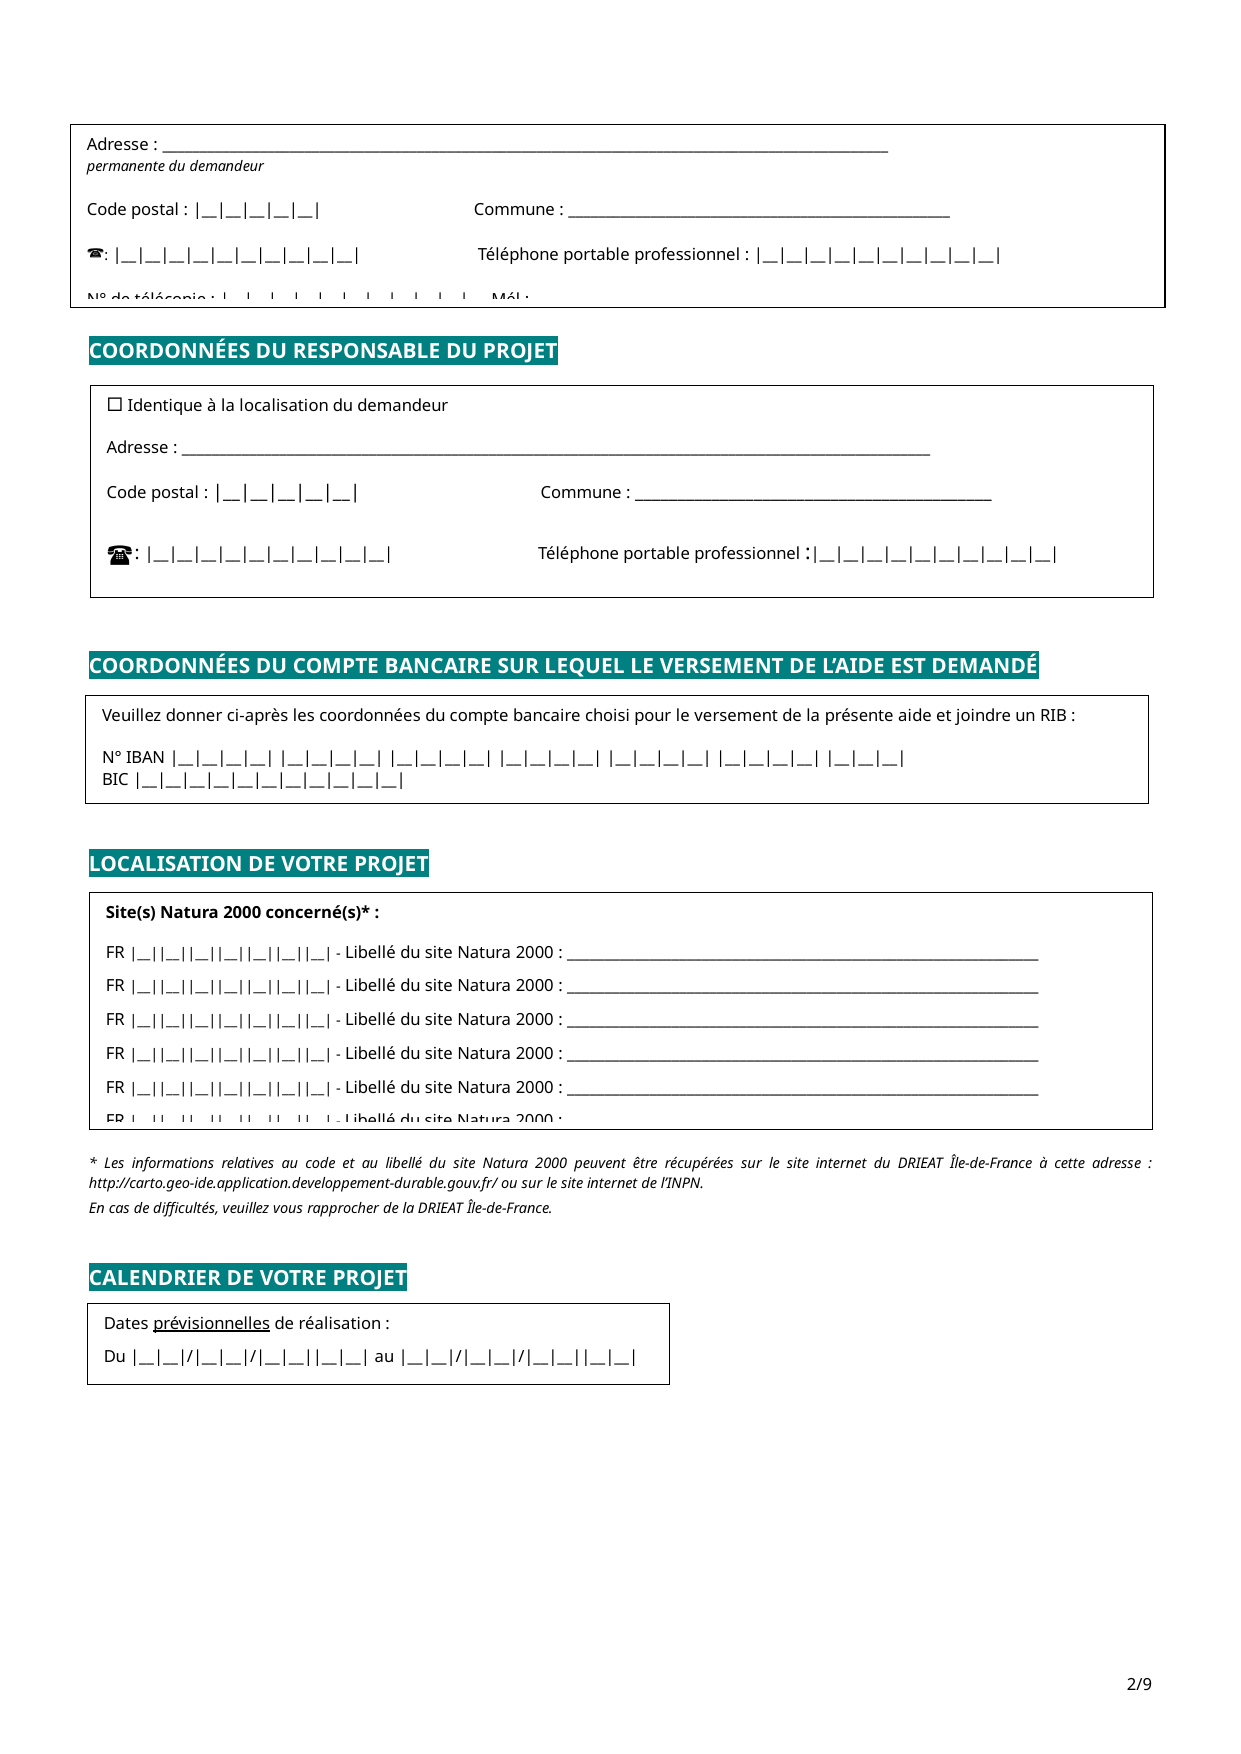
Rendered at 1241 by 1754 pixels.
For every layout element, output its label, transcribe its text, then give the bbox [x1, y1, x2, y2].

text COORDONNÉES DU COMPTE BANCAIRE SUR LEQUEL LE VERSEMENT DE L’AIDE EST DEMANDÉ [89, 651, 1152, 679]
text FR |__||__||__||__||__||__||__| - Libellé du site Natura 2000 : _______________________________________________________________ [106, 1008, 1136, 1031]
text Code postal : |__|__|__|__|__| Commune : ___________________________________________________ [87, 198, 1149, 220]
text Du |__|__|/|__|__|/|__|__||__|__| au |__|__|/|__|__|/|__|__||__|__| [103, 1345, 654, 1368]
text FR |__||__||__||__||__||__||__| - Libellé du site Natura 2000 : _______________________________________________________________ [106, 1042, 1136, 1064]
text FR |__||__||__||__||__||__||__| - Libellé du site Natura 2000 : _______________________________________________________________ [106, 1076, 1136, 1098]
text N° IBAN |__|__|__|__| |__|__|__|__| |__|__|__|__| |__|__|__|__| |__|__|__|__| |__|__|__|__| |__|__|__| [102, 746, 1133, 768]
text Dates prévisionnelles de réalisation : [103, 1312, 654, 1334]
text BIC |__|__|__|__|__|__|__|__|__|__|__| [102, 768, 1133, 791]
text Code postal : |__|__|__|__|__| Commune : __________________________________________ [106, 478, 1137, 504]
picture [106, 543, 135, 568]
text En cas de difficultés, veuillez vous rapprocher de la DRIEAT Île-de-France. [89, 1198, 1152, 1218]
text Site(s) Natura 2000 concerné(s)* : [106, 901, 1136, 923]
text Adresse : _________________________________________________________________________________________________ [87, 133, 1149, 156]
text : |__|__|__|__|__|__|__|__|__|__| Téléphone portable professionnel : |__|__|__|__|__|__|__|__|__|__| [87, 243, 1149, 265]
text Veuillez donner ci-après les coordonnées du compte bancaire choisi pour le versement de la présente aide et joindre un RIB : [102, 704, 1133, 726]
text Adresse : ____________________________________________________________________________________________________ [106, 436, 1137, 459]
text N° de télécopie : |__|__|__|__|__|__|__|__|__|__| Mél : _____________________________________________________ [87, 288, 1149, 299]
text FR |__||__||__||__||__||__||__| - Libellé du site Natura 2000 : _______________________________________________________________ [106, 974, 1136, 997]
text LOCALISATION DE VOTRE PROJET [89, 849, 1152, 877]
text FR |__||__||__||__||__||__||__| - Libellé du site Natura 2000 : _______________________________________________________________ [106, 941, 1136, 963]
text permanente du demandeur [87, 156, 1149, 175]
text : |__|__|__|__|__|__|__|__|__|__| Téléphone portable professionnel :|__|__|__|__|__|__|__|__|__|__| [106, 533, 1137, 567]
text  Identique à la localisation du demandeur [106, 394, 1137, 417]
text FR |__||__||__||__||__||__||__| - Libellé du site Natura 2000 : _______________________________________________________________ [106, 1109, 1136, 1121]
text CALENDRIER DE VOTRE PROJET [89, 1263, 1152, 1291]
